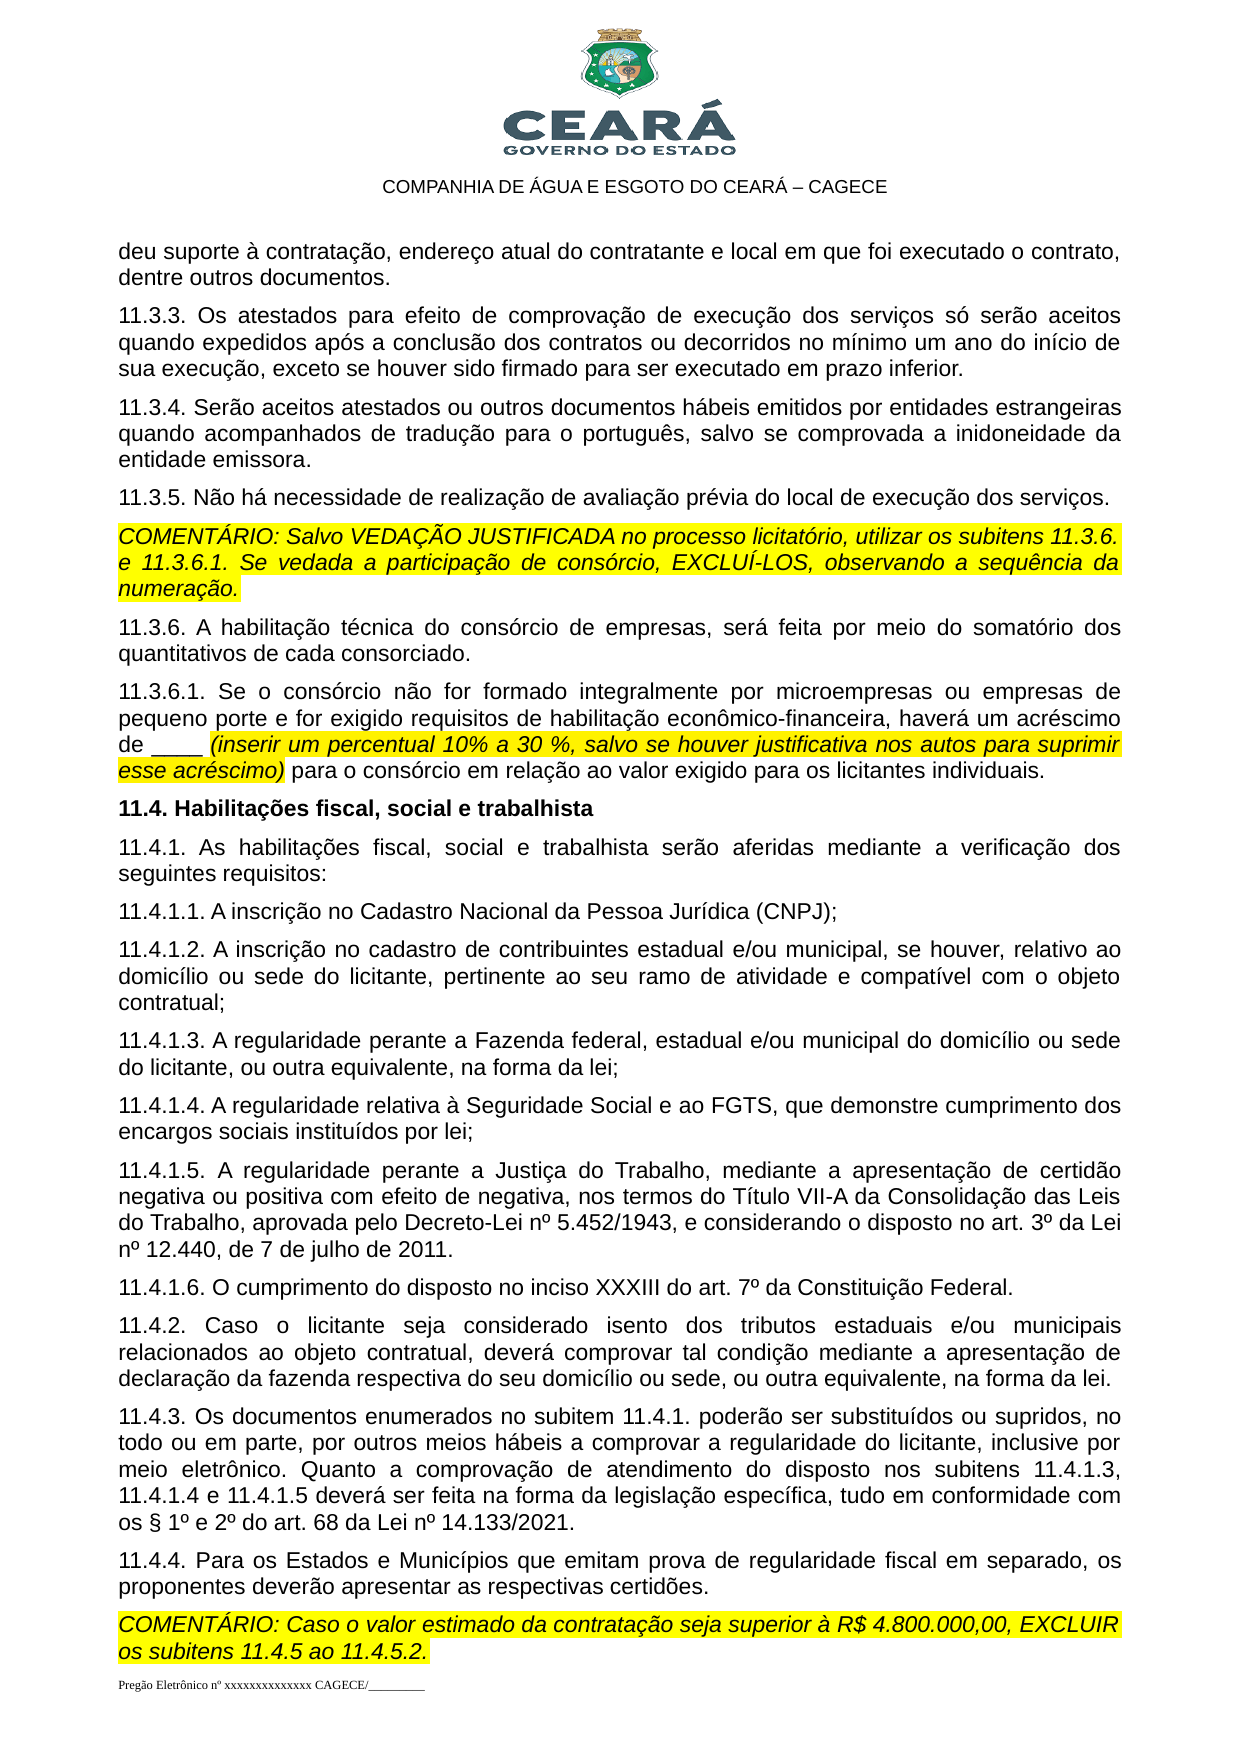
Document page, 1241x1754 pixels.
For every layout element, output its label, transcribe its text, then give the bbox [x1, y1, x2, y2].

text 11.3.6. A habilitação técnica do consórcio de empresas, será feita por meio do somatório dos quantitativos de cada consorciado. [118, 613, 1122, 666]
text 11.4.1.1. A inscrição no Cadastro Nacional da Pessoa Jurídica (CNPJ); [118, 898, 1122, 924]
text COMENTÁRIO: Salvo VEDAÇÃO JUSTIFICADA no processo licitatório, utilizar os subitens 11.3.6. e 11.3.6.1. Se vedada a participação de consórcio, EXCLUÍ-LOS, observando a sequência da numeração. [118, 523, 1122, 602]
text 11.3.4. Serão aceitos atestados ou outros documentos hábeis emitidos por entidades estrangeiras quando acompanhados de tradução para o português, salvo se comprovada a inidoneidade da entidade emissora. [118, 393, 1122, 472]
text 11.4.1.2. A inscrição no cadastro de contribuintes estadual e/ou municipal, se houver, relativo ao domicílio ou sede do licitante, pertinente ao seu ramo de atividade e compatível com o objeto contratual; [118, 936, 1122, 1016]
text 11.4.1.3. A regularidade perante a Fazenda federal, estadual e/ou municipal do domicílio ou sede do licitante, ou outra equivalente, na forma da lei; [118, 1027, 1122, 1080]
subtitle 11.4. Habilitações fiscal, social e trabalhista [118, 795, 1122, 822]
text 11.4.1.6. O cumprimento do disposto no inciso XXXIII do art. 7º da Constituição Federal. [118, 1274, 1122, 1300]
text 11.4.2. Caso o licitante seja considerado isento dos tributos estaduais e/ou municipais relacionados ao objeto contratual, deverá comprovar tal condição mediante a apresentação de declaração da fazenda respectiva do seu domicílio ou sede, ou outra equivalente, na forma da lei. [118, 1312, 1122, 1391]
text deu suporte à contratação, endereço atual do contratante e local em que foi executado o contrato, dentre outros documentos. [118, 238, 1122, 291]
text 11.4.4. Para os Estados e Municípios que emitam prova de regularidade fiscal em separado, os proponentes deverão apresentar as respectivas certidões. [118, 1547, 1122, 1599]
text 11.4.1. As habilitações fiscal, social e trabalhista serão aferidas mediante a verificação dos seguintes requisitos: [118, 834, 1122, 886]
text 11.4.3. Os documentos enumerados no subitem 11.4.1. poderão ser substituídos ou supridos, no todo ou em parte, por outros meios hábeis a comprovar a regularidade do licitante, inclusive por meio eletrônico. Quanto a comprovação de atendimento do disposto nos subitens 11.4.1.3, 11.4.1.4 e 11.4.1.5 deverá ser feita na forma da legislação específica, tudo em conformidade com os § 1º e 2º do art. 68 da Lei nº 14.133/2021. [118, 1403, 1122, 1535]
text 11.3.6.1. Se o consórcio não for formado integralmente por microempresas ou empresas de pequeno porte e for exigido requisitos de habilitação econômico-financeira, haverá um acréscimo de ____ (inserir um percentual 10% a 30 %, salvo se houver justificativa nos autos para suprimir esse acréscimo) para o consórcio em relação ao valor exigido para os licitantes individuais. [118, 678, 1122, 783]
text 11.4.1.5. A regularidade perante a Justiça do Trabalho, mediante a apresentação de certidão negativa ou positiva com efeito de negativa, nos termos do Título VII-A da Consolidação das Leis do Trabalho, aprovada pelo Decreto-Lei nº 5.452/1943, e considerando o disposto no art. 3º da Lei nº 12.440, de 7 de julho de 2011. [118, 1157, 1122, 1262]
text COMENTÁRIO: Caso o valor estimado da contratação seja superior à R$ 4.800.000,00, EXCLUIR os subitens 11.4.5 ao 11.4.5.2. [118, 1611, 1122, 1664]
text 11.3.3. Os atestados para efeito de comprovação de execução dos serviços só serão aceitos quando expedidos após a conclusão dos contratos ou decorridos no mínimo um ano do início de sua execução, exceto se houver sido firmado para ser executado em prazo inferior. [118, 302, 1122, 382]
text 11.3.5. Não há necessidade de realização de avaliação prévia do local de execução dos serviços. [118, 484, 1122, 511]
text 11.4.1.4. A regularidade relativa à Seguridade Social e ao FGTS, que demonstre cumprimento dos encargos sociais instituídos por lei; [118, 1092, 1122, 1145]
picture [482, 24, 758, 159]
